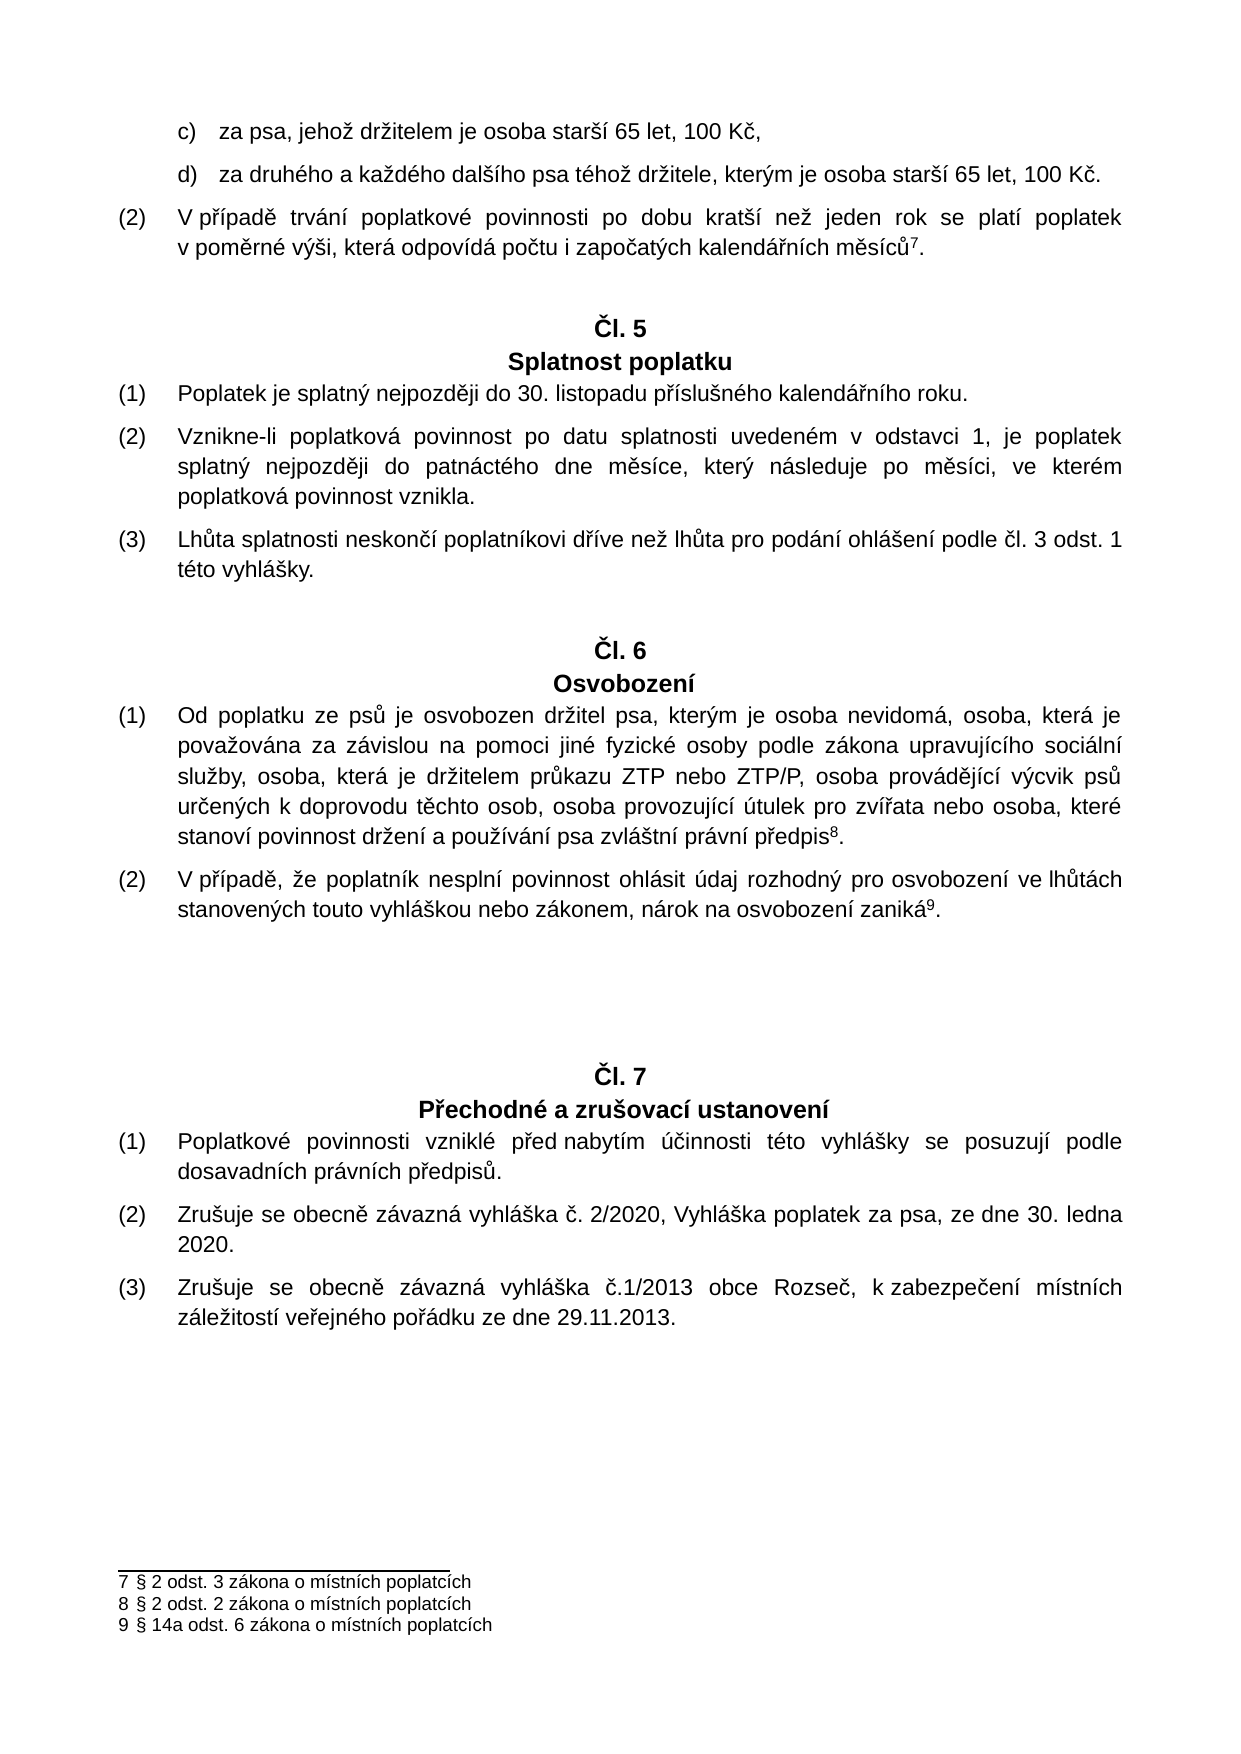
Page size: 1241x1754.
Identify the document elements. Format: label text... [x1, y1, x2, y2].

list § 2 odst. 2 zákona o místních poplatcích [118, 1592, 1122, 1614]
list Lhůta splatnosti neskončí poplatníkovi dříve než lhůta pro podání ohlášení podle čl. 3 odst. 1 této vyhlášky. [118, 526, 1122, 582]
list V případě trvání poplatkové povinnosti po dobu kratší než jeden rok se platí poplatek v poměrné výši, která odpovídá počtu i započatých kalendářních měsíců. [118, 203, 1122, 260]
list § 14a odst. 6 zákona o místních poplatcích [118, 1614, 1122, 1635]
list V případě, že poplatník nesplní povinnost ohlásit údaj rozhodný pro osvobození ve lhůtách stanovených touto vyhláškou nebo zákonem, nárok na osvobození zaniká. [118, 866, 1122, 922]
list za druhého a každého dalšího psa téhož držitele, kterým je osoba starší 65 let, 100 Kč. [177, 161, 1122, 187]
list Vznikne-li poplatková povinnost po datu splatnosti uvedeném v odstavci 1, je poplatek splatný nejpozději do patnáctého dne měsíce, který následuje po měsíci, ve kterém poplatková povinnost vznikla. [118, 423, 1122, 509]
subtitle Čl. 7 Přechodné a zrušovací ustanovení [118, 1062, 1122, 1123]
list za psa, jehož držitelem je osoba starší 65 let, 100 Kč, [177, 118, 1122, 144]
list Zrušuje se obecně závazná vyhláška č.1/2013 obce Rozseč, k zabezpečení místních záležitostí veřejného pořádku ze dne 29.11.2013. [118, 1273, 1122, 1330]
list Poplatkové povinnosti vzniklé před nabytím účinnosti této vyhlášky se posuzují podle dosavadních právních předpisů. [118, 1128, 1122, 1184]
list Zrušuje se obecně závazná vyhláška č. 2/2020, Vyhláška poplatek za psa, ze dne 30. ledna 2020. [118, 1201, 1122, 1257]
list Od poplatku ze psů je osvobozen držitel psa, kterým je osoba nevidomá, osoba, která je považována za závislou na pomoci jiné fyzické osoby podle zákona upravujícího sociální služby, osoba, která je držitelem průkazu ZTP nebo ZTP/P, osoba provádějící výcvik psů určených k doprovodu těchto osob, osoba provozující útulek pro zvířata nebo osoba, které stanoví povinnost držení a používání psa zvláštní právní předpis. [118, 702, 1122, 849]
subtitle Čl. 6 Osvobození [118, 636, 1122, 698]
list § 2 odst. 3 zákona o místních poplatcích [118, 1571, 1122, 1592]
list Poplatek je splatný nejpozději do 30. listopadu příslušného kalendářního roku. [118, 380, 1122, 406]
subtitle Čl. 5 Splatnost poplatku [118, 314, 1122, 376]
